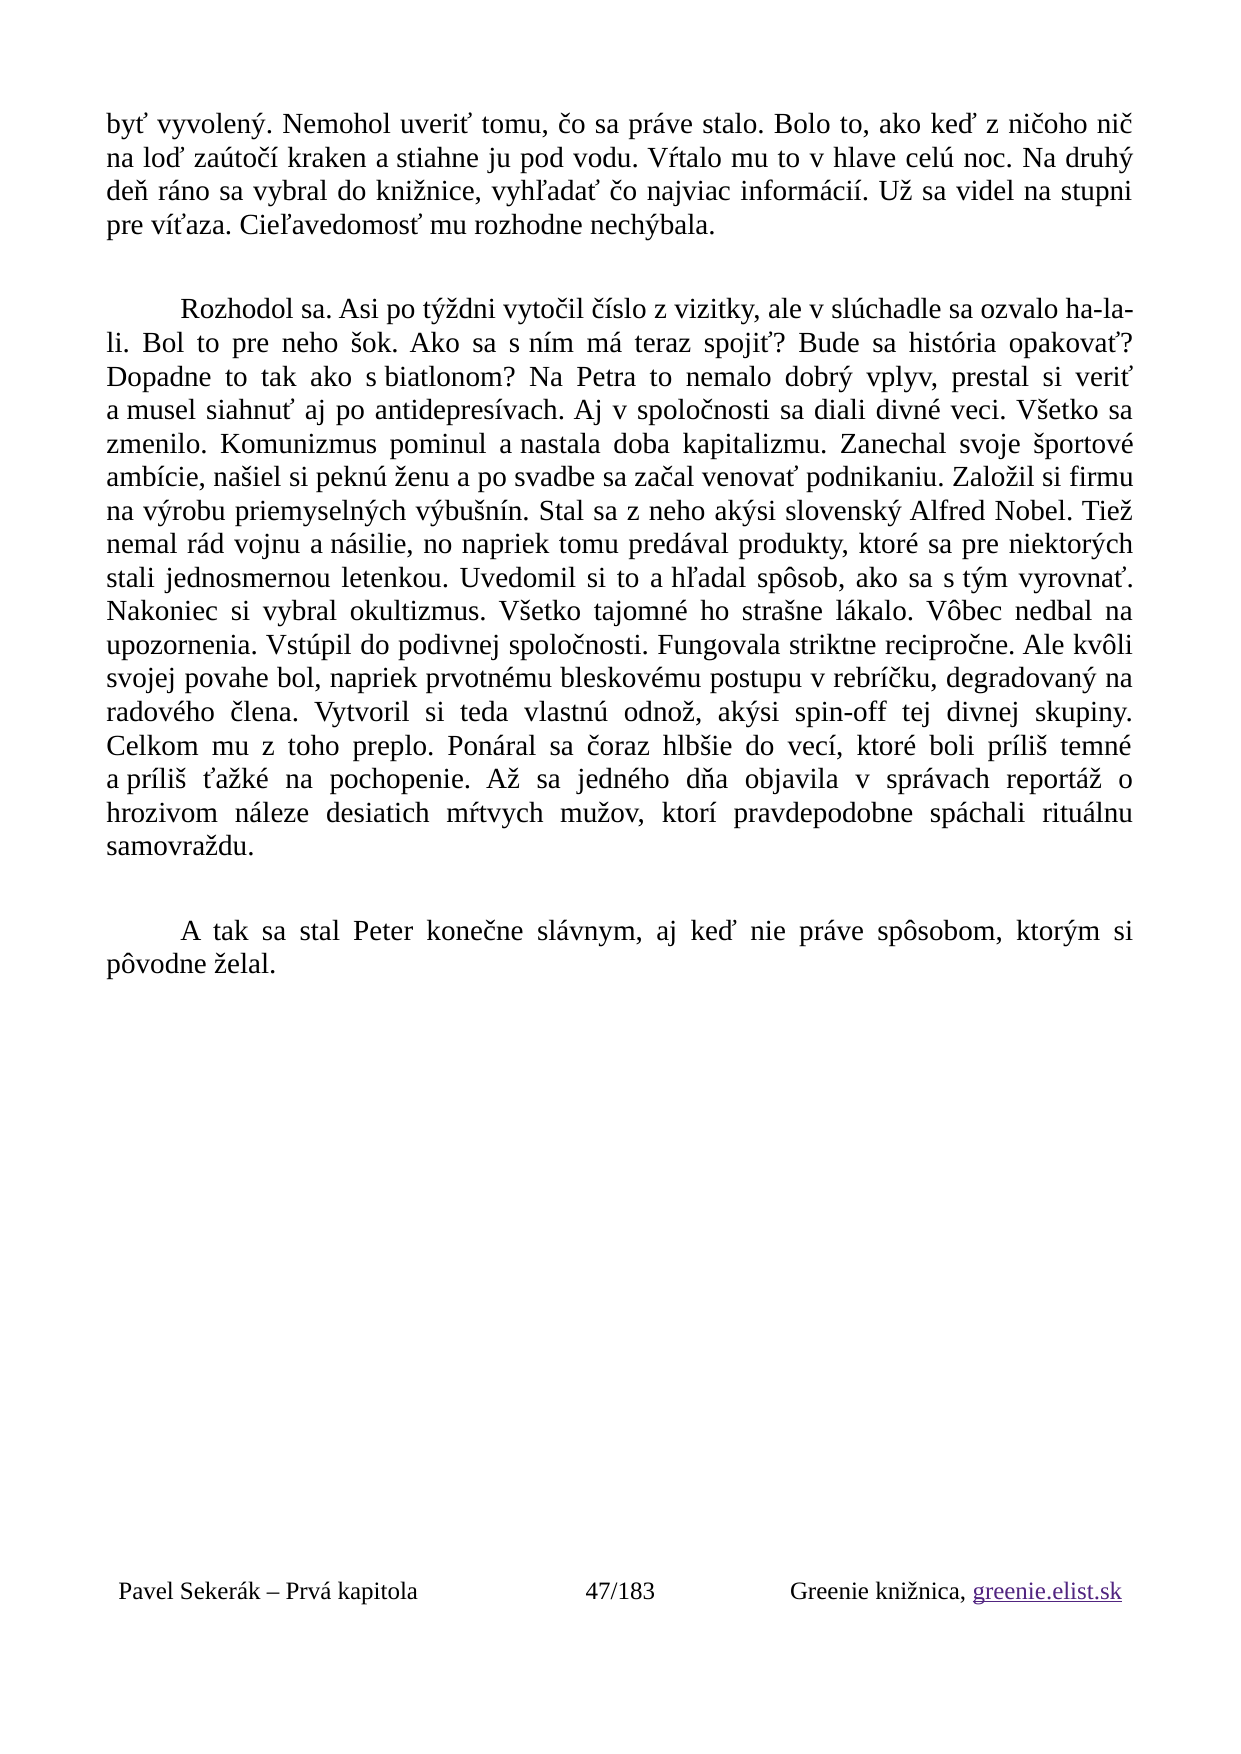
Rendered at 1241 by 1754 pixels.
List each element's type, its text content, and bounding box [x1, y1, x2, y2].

text byť vyvolený. Nemohol uveriť tomu, čo sa práve stalo. Bolo to, ako keď z ničoho nič na loď zaútočí kraken a stiahne ju pod vodu. Vŕtalo mu to v hlave celú noc. Na druhý deň ráno sa vybral do knižnice, vyhľadať čo najviac informácií. Už sa videl na stupni pre víťaza. Cieľavedomosť mu rozhodne nechýbala. [106, 106, 1134, 240]
text A tak sa stal Peter konečne slávnym, aj keď nie práve spôsobom, ktorým si pôvodne želal. [106, 913, 1134, 980]
text Rozhodol sa. Asi po týždni vytočil číslo z vizitky, ale v slúchadle sa ozvalo ha-la-li. Bol to pre neho šok. Ako sa s ním má teraz spojiť? Bude sa história opakovať? Dopadne to tak ako s biatlonom? Na Petra to nemalo dobrý vplyv, prestal si veriť a musel siahnuť aj po antidepresívach. Aj v spoločnosti sa diali divné veci. Všetko sa zmenilo. Komunizmus pominul a nastala doba kapitalizmu. Zanechal svoje športové ambície, našiel si peknú ženu a po svadbe sa začal venovať podnikaniu. Založil si firmu na výrobu priemyselných výbušnín. Stal sa z neho akýsi slovenský Alfred Nobel. Tiež nemal rád vojnu a násilie, no napriek tomu predával produkty, ktoré sa pre niektorých stali jednosmernou letenkou. Uvedomil si to a hľadal spôsob, ako sa s tým vyrovnať. Nakoniec si vybral okultizmus. Všetko tajomné ho strašne lákalo. Vôbec nedbal na upozornenia. Vstúpil do podivnej spoločnosti. Fungovala striktne recipročne. Ale kvôli svojej povahe bol, napriek prvotnému bleskovému postupu v rebríčku, degradovaný na radového člena. Vytvoril si teda vlastnú odnož, akýsi spin-off tej divnej skupiny. Celkom mu z toho preplo. Ponáral sa čoraz hlbšie do vecí, ktoré boli príliš temné a príliš ťažké na pochopenie. Až sa jedného dňa objavila v správach reportáž o hrozivom náleze desiatich mŕtvych mužov, ktorí pravdepodobne spáchali rituálnu samovraždu. [106, 292, 1134, 862]
